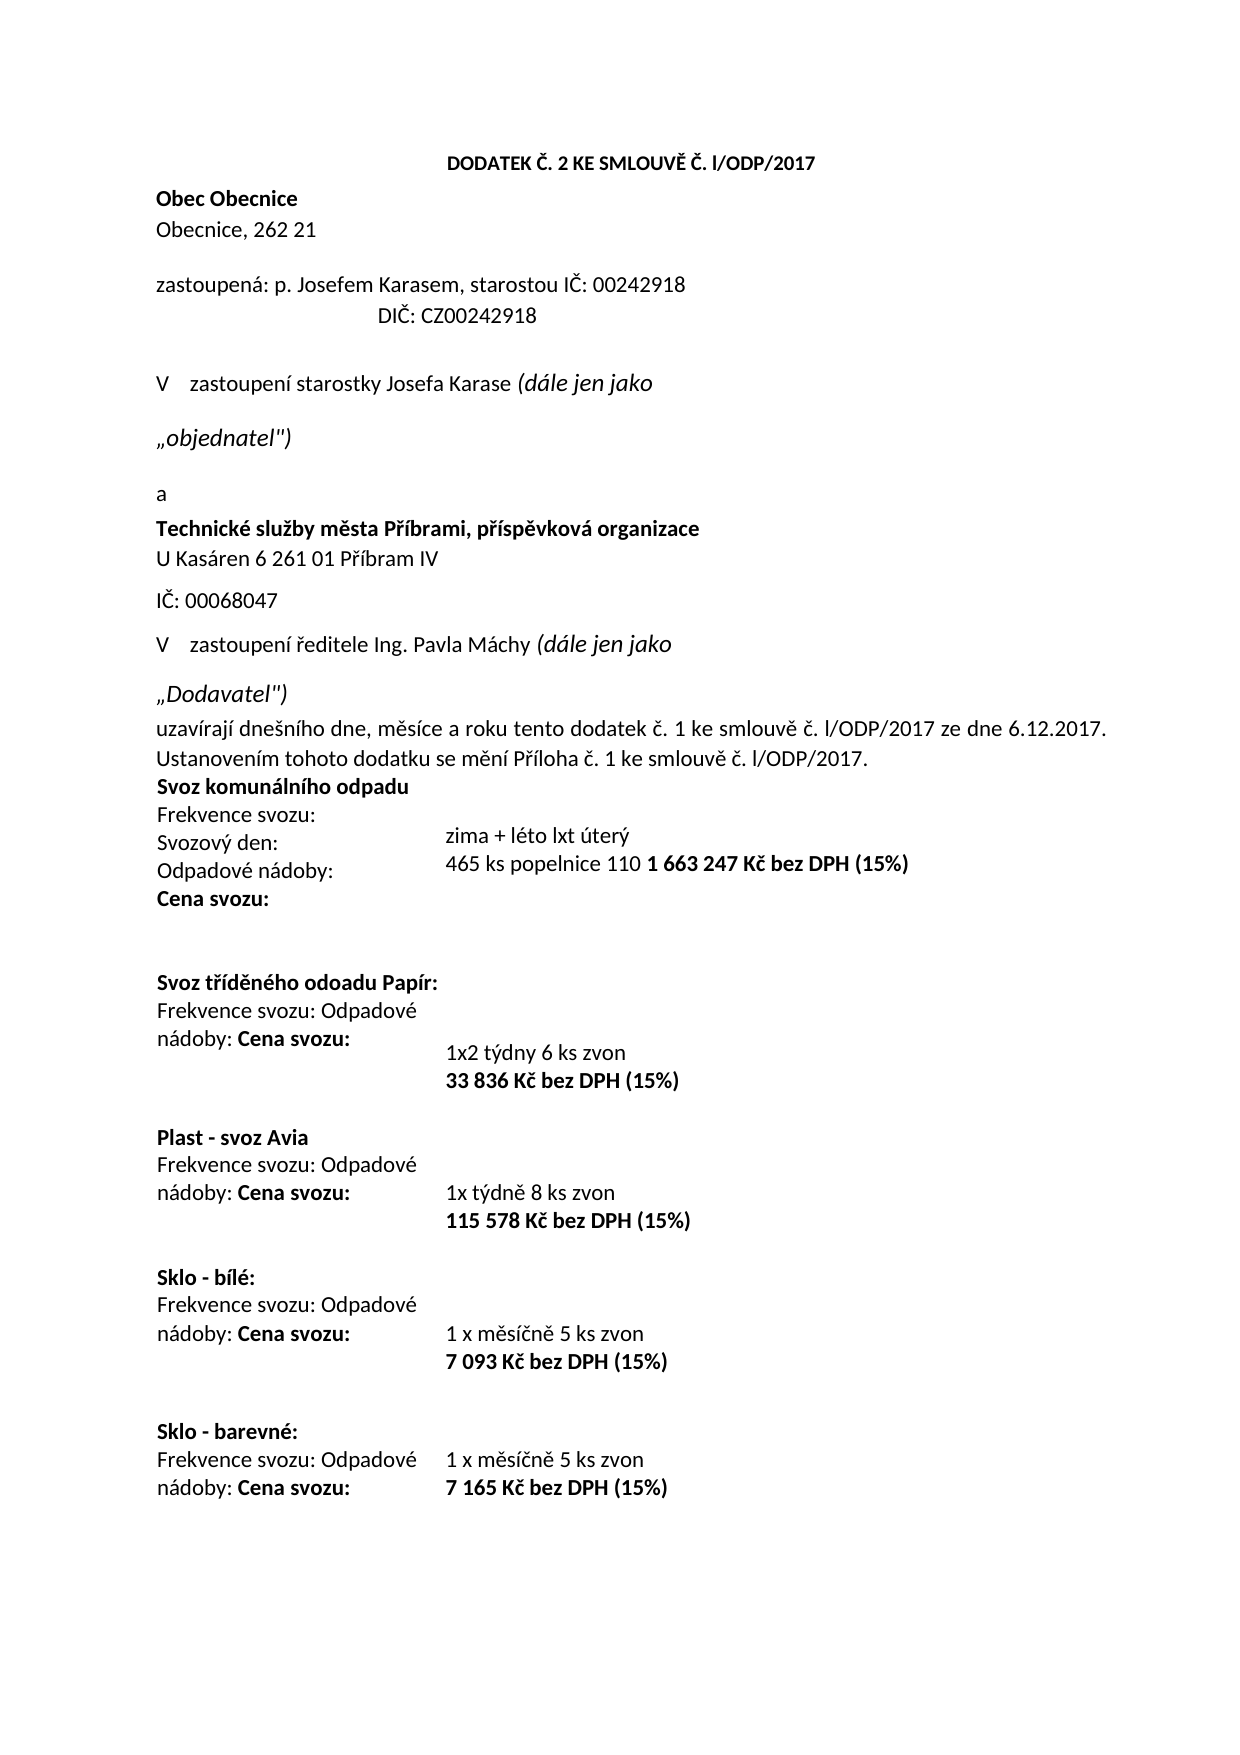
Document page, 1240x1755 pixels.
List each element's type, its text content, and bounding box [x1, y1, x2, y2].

text Technické služby města Příbrami, příspěvková organizace [156, 512, 1109, 542]
table_cell Plast - svoz Avia Frekvence svozu: Odpadové nádoby: Cena svozu: [156, 1094, 444, 1234]
table_cell 1x týdně 8 ks zvon 115 578 Kč bez DPH (15%) [444, 1094, 1109, 1234]
table_cell 1 x měsíčně 5 ks zvon 7 165 Kč bez DPH (15%) [444, 1375, 1109, 1501]
text zastoupená: p. Josefem Karasem, starostou IČ: 00242918 DIČ: CZ00242918 [156, 268, 755, 329]
table_header zima + léto lxt úterý 465 ks popelnice 110 1 663 247 Kč bez DPH (15%) [444, 772, 1109, 926]
text a [156, 457, 1109, 512]
list zastoupení ředitele Ing. Pavla Máchy (dále jen jako „Dodavatel") [156, 613, 755, 712]
table_cell Svoz tříděného odoadu Papír: Frekvence svozu: Odpadové nádoby: Cena svozu: [156, 926, 444, 1094]
text uzavírají dnešního dne, měsíce a roku tento dodatek č. 1 ke smlouvě č. l/ODP/2017 ze dne 6.12.2017. Ustanovením tohoto dodatku se mění Příloha č. 1 ke smlouvě č. l/ODP/2017. [156, 712, 1109, 772]
list zastoupení starostky Josefa Karase (dále jen jako „objednatel") [156, 347, 755, 457]
table_cell 1x2 týdny 6 ks zvon 33 836 Kč bez DPH (15%) [444, 926, 1109, 1094]
table_cell Sklo - barevné: Frekvence svozu: Odpadové nádoby: Cena svozu: [156, 1375, 444, 1501]
table_cell 1 x měsíčně 5 ks zvon 7 093 Kč bez DPH (15%) [444, 1234, 1109, 1375]
text IČ: 00068047 [156, 590, 1109, 613]
table_cell Sklo - bílé: Frekvence svozu: Odpadové nádoby: Cena svozu: [156, 1234, 444, 1375]
text U Kasáren 6 261 01 Příbram IV [156, 542, 755, 572]
text Obecnice, 262 21 [156, 219, 1109, 242]
text Obec Obecnice [156, 188, 1109, 211]
table_header Svoz komunálního odpadu Frekvence svozu: Svozový den: Odpadové nádoby: Cena svozu: [156, 772, 444, 926]
